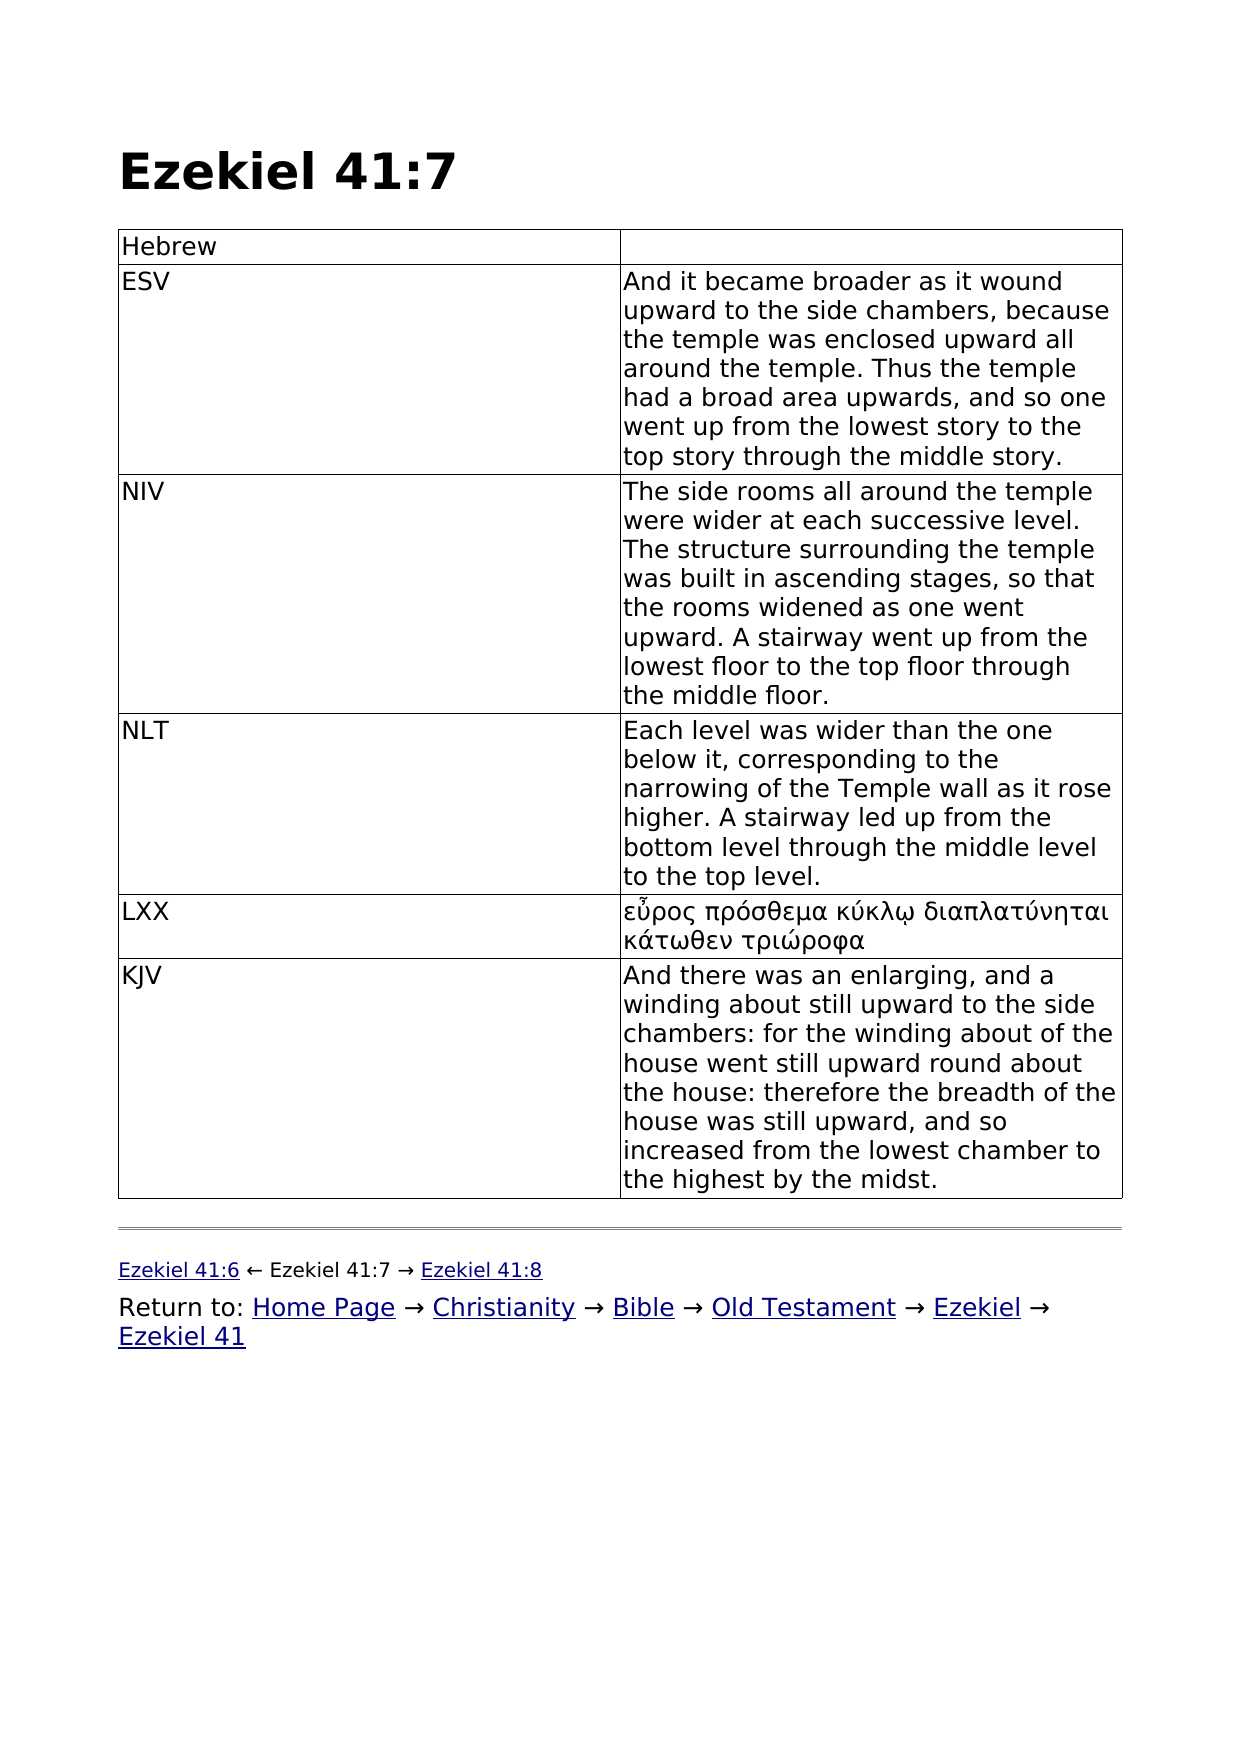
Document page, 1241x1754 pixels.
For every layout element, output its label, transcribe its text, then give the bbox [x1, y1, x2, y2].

table_cell εὖρος πρόσθεμα κύκλῳ διαπλατύνηται κάτωθεν τριώροφα [621, 895, 1122, 958]
text Return to: Home Page → Christianity → Bible → Old Testament → Ezekiel → Ezekiel 41 [118, 1293, 1122, 1351]
table_cell Each level was wider than the one below it, corresponding to the narrowing of the Temple wall as it rose higher. A stairway led up from the bottom level through the middle level to the top level. [621, 714, 1122, 894]
table_cell The side rooms all around the temple were wider at each successive level. The structure surrounding the temple was built in ascending stages, so that the rooms widened as one went upward. A stairway went up from the lowest floor to the top floor through the middle floor. [621, 475, 1122, 713]
table_cell NIV [119, 475, 620, 713]
table_cell LXX [119, 895, 620, 958]
text Ezekiel 41:6 ← Ezekiel 41:7 → Ezekiel 41:8 [118, 1259, 1122, 1293]
table_cell ESV [119, 265, 620, 474]
table_header Hebrew [119, 230, 620, 264]
subtitle Ezekiel 41:7 [118, 143, 1122, 201]
table_cell NLT [119, 714, 620, 894]
table_header [621, 230, 1122, 264]
table_cell And it became broader as it wound upward to the side chambers, because the temple was enclosed upward all around the temple. Thus the temple had a broad area upwards, and so one went up from the lowest story to the top story through the middle story. [621, 265, 1122, 474]
table_cell And there was an enlarging, and a winding about still upward to the side chambers: for the winding about of the house went still upward round about the house: therefore the breadth of the house was still upward, and so increased from the lowest chamber to the highest by the midst. [621, 959, 1122, 1198]
table_cell KJV [119, 959, 620, 1198]
